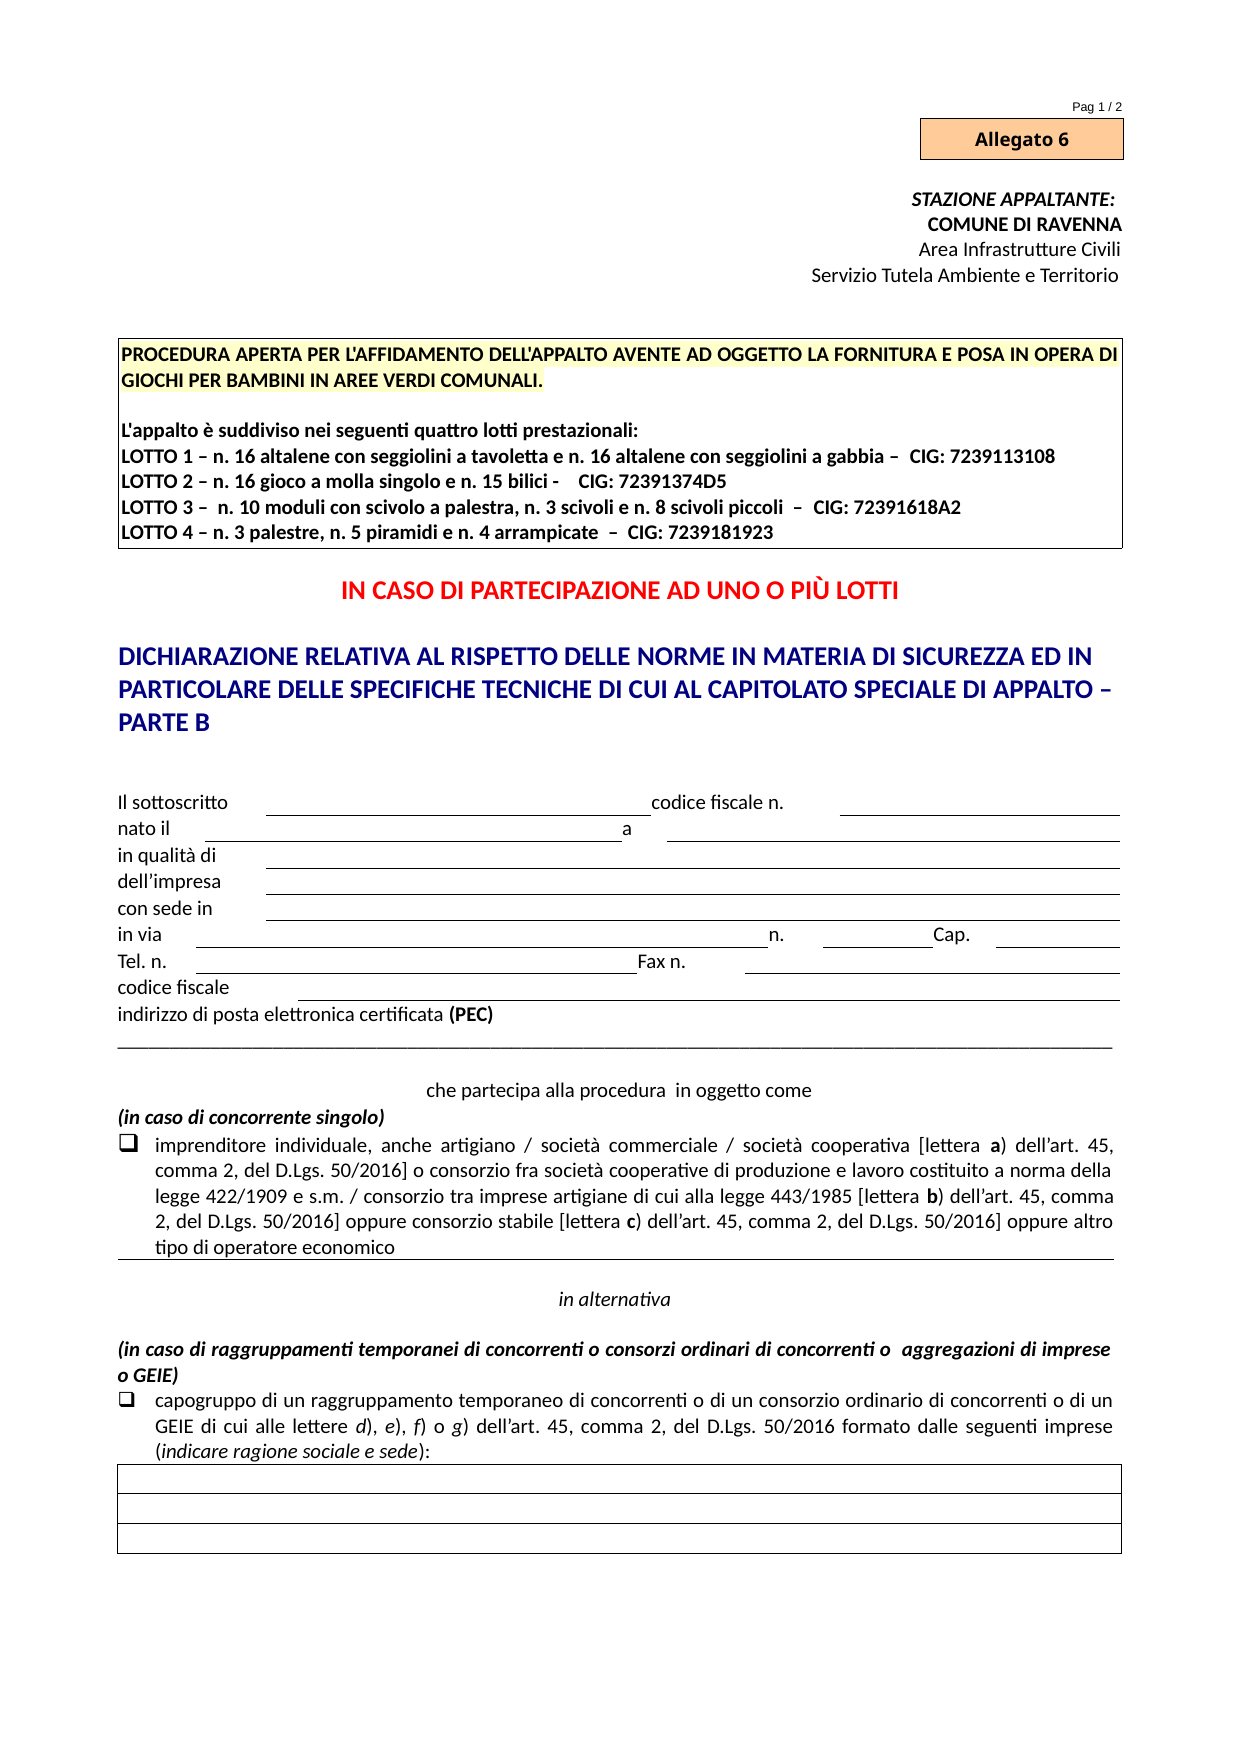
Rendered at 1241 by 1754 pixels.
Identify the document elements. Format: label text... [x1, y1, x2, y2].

table_cell indirizzo di posta elettronica certificata (PEC) ________________________________________________________________________________________________ [117, 1000, 1121, 1052]
table_cell con sede in [117, 894, 266, 920]
table_cell [266, 841, 1121, 867]
table_cell [266, 894, 1121, 920]
text STAZIONE APPALTANTE: [118, 186, 1122, 211]
text LOTTO 1 – n. 16 altalene con seggiolini a tavoletta e n. 16 altalene con seggiolini a gabbia – CIG: 7239113108 [119, 440, 1122, 465]
table_cell codice fiscale [117, 973, 298, 1000]
table_cell in qualità di [117, 841, 266, 867]
text LOTTO 4 – n. 3 palestre, n. 5 piramidi e n. 4 arrampicate – CIG: 7239181923 [119, 516, 1122, 548]
table_cell [745, 947, 1121, 973]
table_cell [196, 948, 637, 973]
table_cell capogruppo di un raggruppamento temporaneo di concorrenti o di un consorzio ordinario di concorrenti o di un GEIE di cui alle lettere d), e), f) o g) dell’art. 45, comma 2, del D.Lgs. 50/2016 formato dalle seguenti imprese (indicare ragione sociale e sede): [117, 1388, 1114, 1464]
table_cell Cap. [933, 921, 996, 947]
text COMUNE DI RAVENNA [634, 211, 1122, 237]
table_cell (in caso di raggruppamenti temporanei di concorrenti o consorzi ordinari di concorrenti o aggregazioni di imprese o GEIE) [117, 1337, 1114, 1387]
table_header Allegato 6 [921, 119, 1123, 159]
text Servizio Tutela Ambiente e Territorio [634, 262, 1122, 287]
table_cell [196, 920, 768, 947]
text PROCEDURA APERTA PER L'AFFIDAMENTO DELL'APPALTO AVENTE AD OGGETTO LA FORNITURA E POSA IN OPERA DI GIOCHI PER BAMBINI IN AREE VERDI COMUNALI. [119, 339, 1122, 392]
text L'appalto è suddiviso nei seguenti quattro lotti prestazionali: [119, 414, 1122, 440]
table_cell [266, 868, 1121, 894]
table_cell [1114, 1132, 1121, 1259]
table_header Il sottoscritto [117, 789, 266, 814]
text IN CASO DI PARTECIPAZIONE AD UNO O PIÙ LOTTI [118, 573, 1122, 606]
table_cell dell’impresa [117, 868, 266, 894]
table_cell [823, 921, 933, 947]
table_cell imprenditore individuale, anche artigiano / società commerciale / società cooperativa [lettera a) dell’art. 45, comma 2, del D.Lgs. 50/2016] o consorzio fra società cooperative di produzione e lavoro costituito a norma della legge 422/1909 e s.m. / consorzio tra imprese artigiane di cui alla legge 443/1985 [lettera b) dell’art. 45, comma 2, del D.Lgs. 50/2016] oppure consorzio stabile [lettera c) dell’art. 45, comma 2, del D.Lgs. 50/2016] oppure altro tipo di operatore economico [117, 1132, 1114, 1259]
table_cell in alternativa [117, 1259, 1114, 1337]
table_cell nato il [117, 815, 205, 841]
table_cell (in caso di concorrente singolo) [117, 1103, 1114, 1132]
text Area Infrastrutture Civili [118, 237, 1122, 262]
table_cell [118, 1465, 1121, 1493]
table_cell [118, 1524, 1121, 1552]
table_cell Fax n. [637, 948, 745, 973]
table_cell a [622, 815, 667, 841]
table_cell Tel. n. [117, 947, 196, 973]
table_cell [205, 815, 622, 841]
text LOTTO 3 – n. 10 moduli con scivolo a palestra, n. 3 scivoli e n. 8 scivoli piccoli – CIG: 72391618A2 [119, 491, 1122, 516]
table_cell in via [117, 920, 196, 947]
table_header [266, 789, 651, 814]
table_cell [1114, 1259, 1121, 1337]
table_cell [996, 920, 1121, 947]
table_cell [1114, 1103, 1121, 1132]
text DICHIARAZIONE RELATIVA AL RISPETTO DELLE NORME IN MATERIA DI SICUREZZA ED IN PARTICOLARE DELLE SPECIFICHE TECNICHE DI CUI AL CAPITOLATO SPECIALE DI APPALTO – PARTE B [118, 639, 1122, 738]
table_header [840, 789, 1121, 814]
table_header codice fiscale n. [651, 789, 839, 814]
table_cell [1114, 1337, 1121, 1387]
table_cell [667, 815, 1121, 841]
table_cell che partecipa alla procedura in oggetto come [117, 1052, 1121, 1102]
table_cell [298, 973, 1121, 1000]
table_cell n. [768, 921, 823, 947]
text LOTTO 2 – n. 16 gioco a molla singolo e n. 15 bilici - CIG: 72391374D5 [119, 465, 1122, 491]
table_cell [118, 1494, 1121, 1523]
table_cell [1114, 1388, 1121, 1464]
